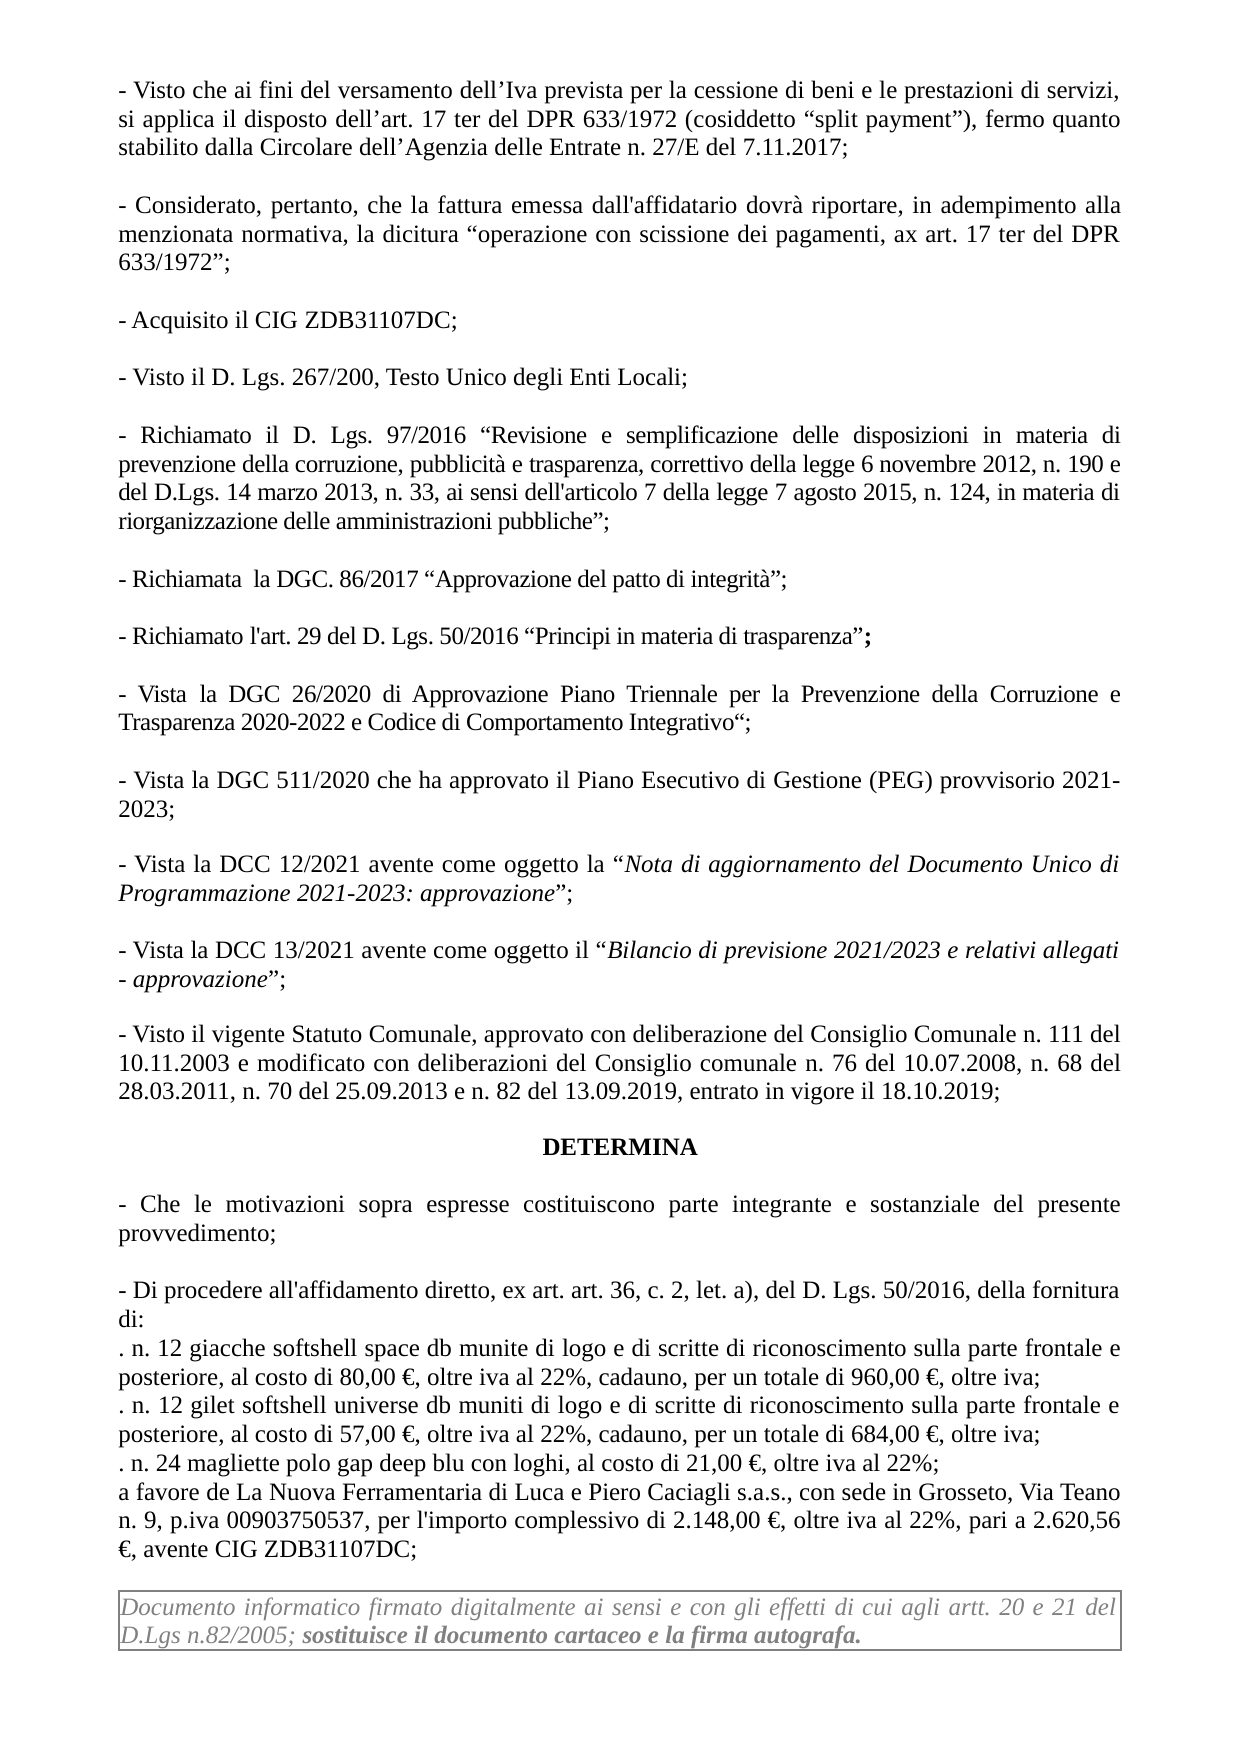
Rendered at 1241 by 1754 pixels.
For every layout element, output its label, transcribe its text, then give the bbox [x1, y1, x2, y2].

text - Richiamata la DGC. 86/2017 “Approvazione del patto di integrità”; [118, 564, 1122, 592]
text a favore de La Nuova Ferramentaria di Luca e Piero Caciagli s.a.s., con sede in Grosseto, Via Teano n. 9, p.iva 00903750537, per l'importo complessivo di 2.148,00 €, oltre iva al 22%, pari a 2.620,56 €, avente CIG ZDB31107DC; [118, 1477, 1122, 1563]
text - Visto che ai fini del versamento dell’Iva prevista per la cessione di beni e le prestazioni di servizi, si applica il disposto dell’art. 17 ter del DPR 633/1972 (cosiddetto “split payment”), fermo quanto stabilito dalla Circolare dell’Agenzia delle Entrate n. 27/E del 7.11.2017; [118, 75, 1122, 161]
text - Richiamato l'art. 29 del D. Lgs. 50/2016 “Principi in materia di trasparenza”; [118, 621, 1122, 650]
text - Vista la DCC 12/2021 avente come oggetto la “Nota di aggiornamento del Documento Unico di Programmazione 2021-2023: approvazione”; [118, 849, 1122, 906]
text - Vista la DGC 511/2020 che ha approvato il Piano Esecutivo di Gestione (PEG) provvisorio 2021-2023; [118, 765, 1122, 822]
text - Richiamato il D. Lgs. 97/2016 “Revisione e semplificazione delle disposizioni in materia di prevenzione della corruzione, pubblicità e trasparenza, correttivo della legge 6 novembre 2012, n. 190 e del D.Lgs. 14 marzo 2013, n. 33, ai sensi dell'articolo 7 della legge 7 agosto 2015, n. 124, in materia di riorganizzazione delle amministrazioni pubbliche”; [118, 420, 1122, 535]
text - Di procedere all'affidamento diretto, ex art. art. 36, c. 2, let. a), del D. Lgs. 50/2016, della fornitura [118, 1275, 1122, 1304]
text . n. 24 magliette polo gap deep blu con loghi, al costo di 21,00 €, oltre iva al 22%; [118, 1448, 1122, 1477]
text . n. 12 giacche softshell space db munite di logo e di scritte di riconoscimento sulla parte frontale e posteriore, al costo di 80,00 €, oltre iva al 22%, cadauno, per un totale di 960,00 €, oltre iva; [118, 1333, 1122, 1390]
text - Vista la DGC 26/2020 di Approvazione Piano Triennale per la Prevenzione della Corruzione e Trasparenza 2020-2022 e Codice di Comportamento Integrativo“; [118, 679, 1122, 736]
text - Vista la DCC 13/2021 avente come oggetto il “Bilancio di previsione 2021/2023 e relativi allegati - approvazione”; [118, 935, 1122, 993]
text - Considerato, pertanto, che la fattura emessa dall'affidatario dovrà riportare, in adempimento alla menzionata normativa, la dicitura “operazione con scissione dei pagamenti, ax art. 17 ter del DPR 633/1972”; [118, 190, 1122, 276]
text di: [118, 1304, 1122, 1333]
text - Visto il D. Lgs. 267/200, Testo Unico degli Enti Locali; [118, 362, 1122, 391]
text - Che le motivazioni sopra espresse costituiscono parte integrante e sostanziale del presente provvedimento; [118, 1189, 1122, 1247]
text . n. 12 gilet softshell universe db muniti di logo e di scritte di riconoscimento sulla parte frontale e posteriore, al costo di 57,00 €, oltre iva al 22%, cadauno, per un totale di 684,00 €, oltre iva; [118, 1390, 1122, 1448]
text - Acquisito il CIG ZDB31107DC; [118, 305, 1122, 334]
text - Visto il vigente Statuto Comunale, approvato con deliberazione del Consiglio Comunale n. 111 del 10.11.2003 e modificato con deliberazioni del Consiglio comunale n. 76 del 10.07.2008, n. 68 del 28.03.2011, n. 70 del 25.09.2013 e n. 82 del 13.09.2019, entrato in vigore il 18.10.2019; [118, 1019, 1122, 1105]
text DETERMINA [118, 1132, 1122, 1160]
